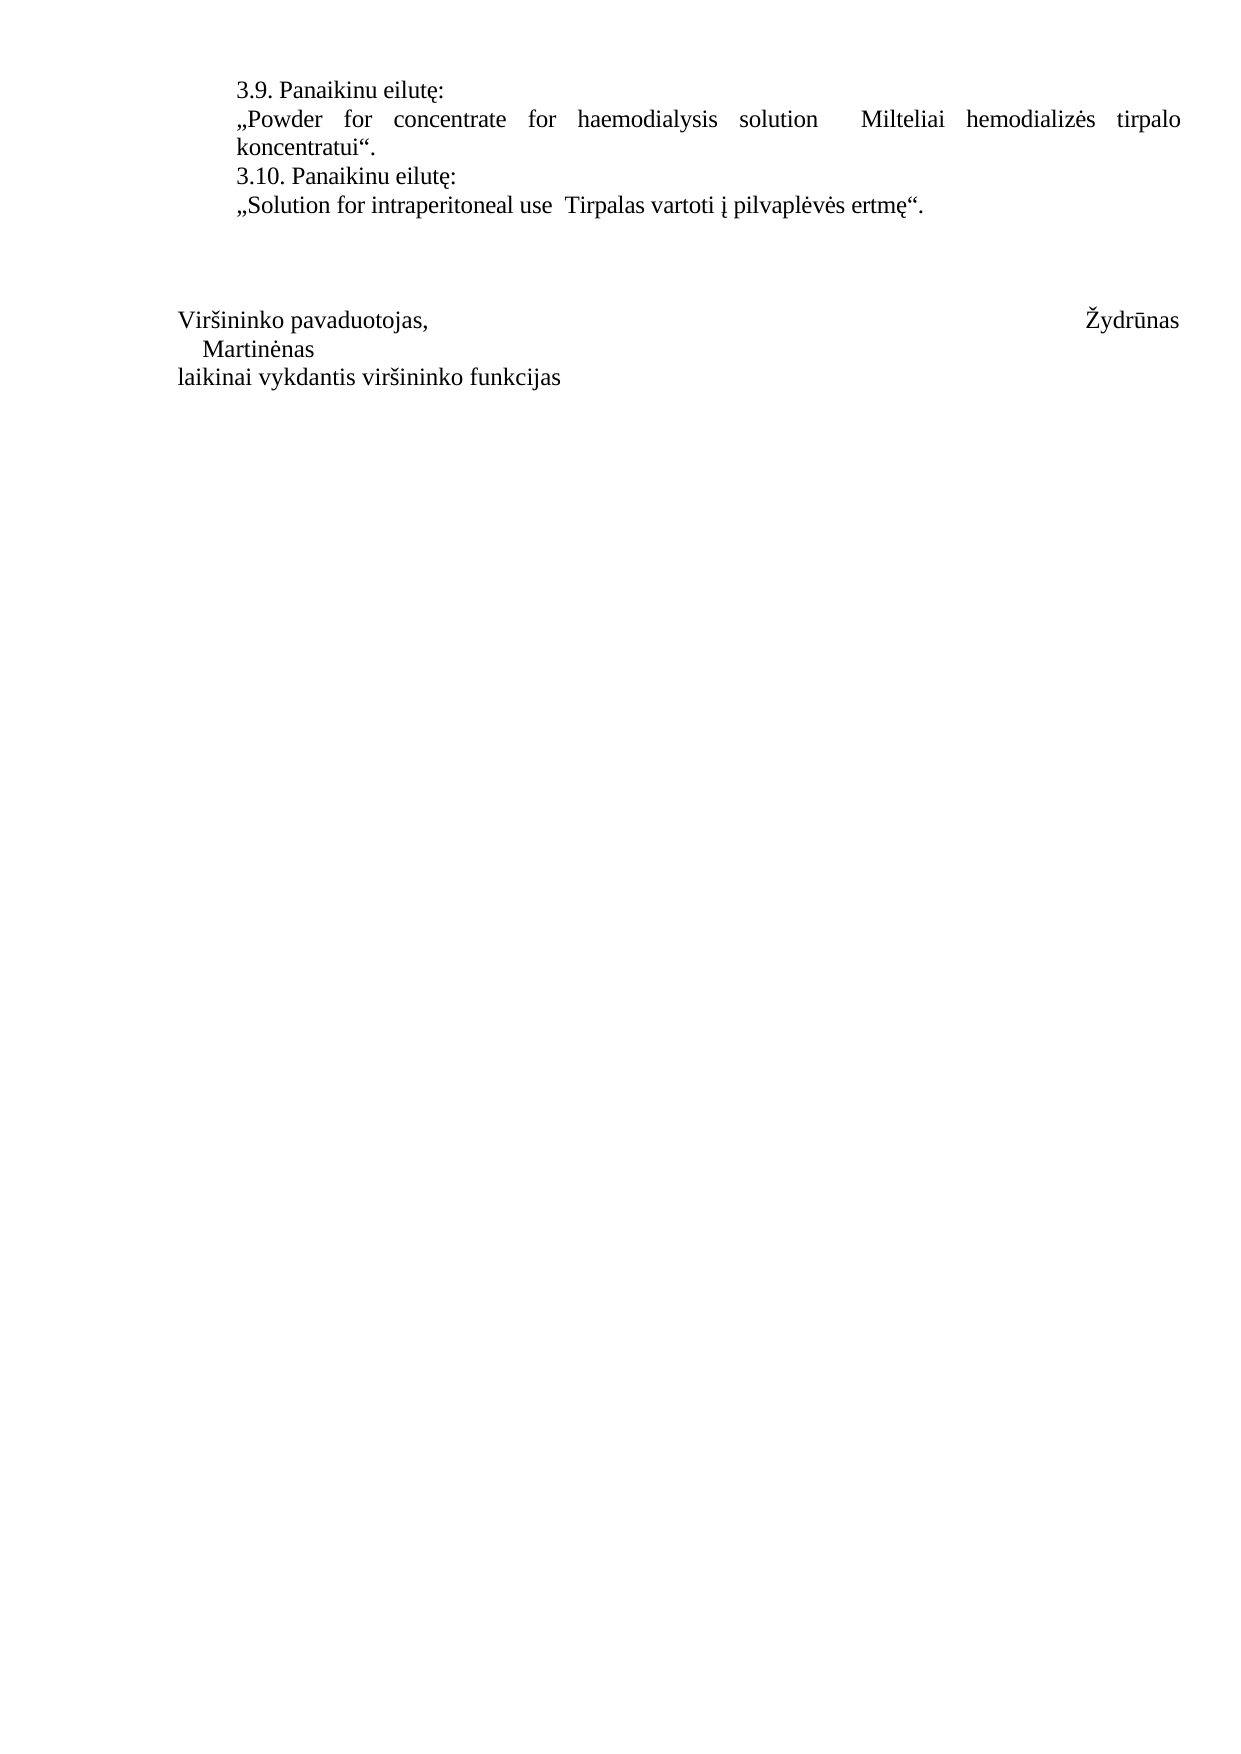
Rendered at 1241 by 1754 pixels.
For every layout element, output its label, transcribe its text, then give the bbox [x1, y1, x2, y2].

text 3.10. Panaikinu eilutę: [177, 161, 1181, 190]
text „Solution for intraperitoneal use Tirpalas vartoti į pilvaplėvės ertmę“. [236, 190, 1181, 219]
text Viršininko pavaduotojas, Žydrūnas Martinėnas [177, 305, 1181, 362]
text laikinai vykdantis viršininko funkcijas [177, 362, 1181, 391]
text 3.9. Panaikinu eilutę: [177, 75, 1181, 104]
text „Powder for concentrate for haemodialysis solution Milteliai hemodializės tirpalo koncentratui“. [236, 104, 1181, 161]
